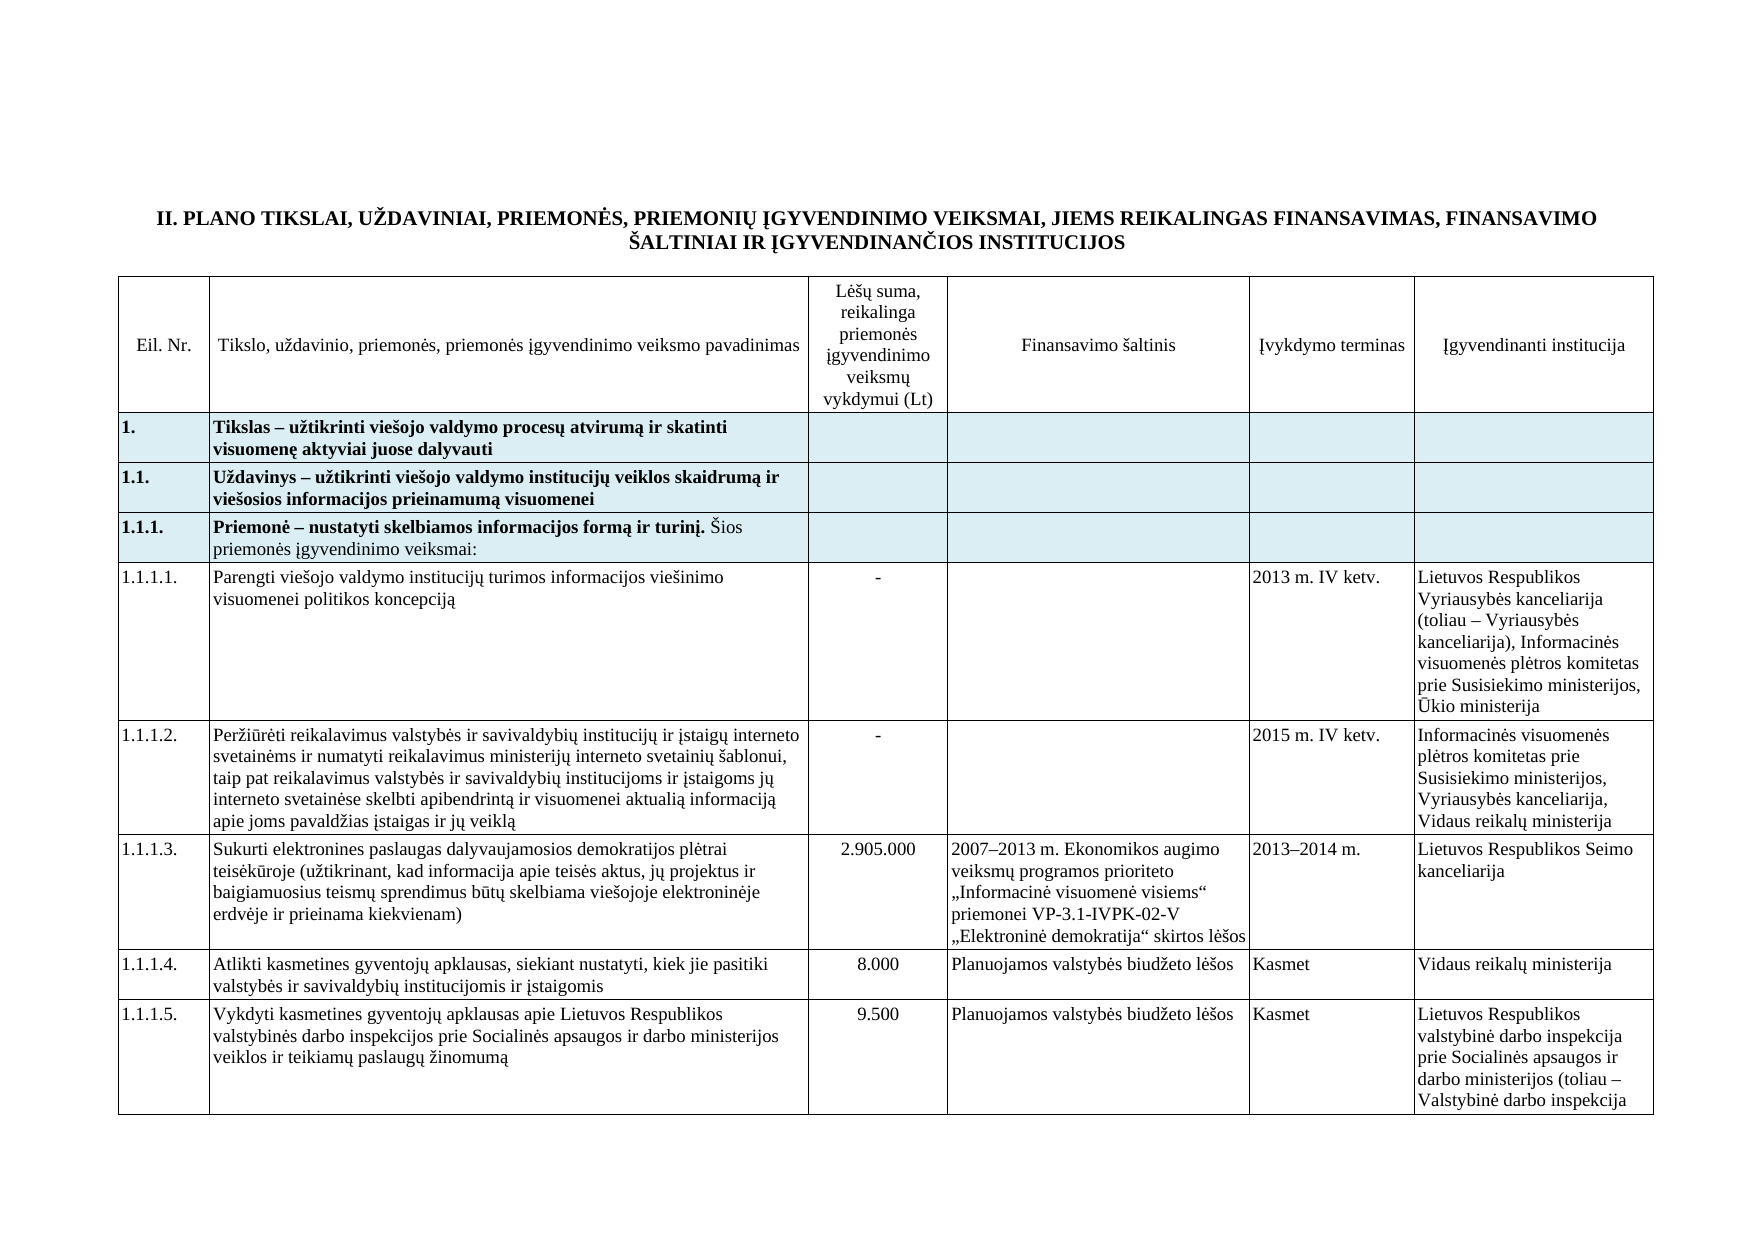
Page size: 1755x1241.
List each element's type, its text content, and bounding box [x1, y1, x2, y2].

table_cell [809, 463, 947, 512]
table_cell 1.1.1.3. [119, 835, 209, 949]
table_cell Informacinės visuomenės plėtros komitetas prie Susisiekimo ministerijos, Vyriausybės kanceliarija, Vidaus reikalų ministerija [1415, 721, 1653, 834]
table_cell 1.1.1. [119, 513, 209, 562]
table_cell Parengti viešojo valdymo institucijų turimos informacijos viešinimo visuomenei politikos koncepciją [210, 563, 808, 720]
table_cell Tikslas – užtikrinti viešojo valdymo procesų atvirumą ir skatinti visuomenę aktyviai juose dalyvauti [210, 413, 808, 462]
table_cell - [809, 721, 947, 834]
table_header Tikslo, uždavinio, priemonės, priemonės įgyvendinimo veiksmo pavadinimas [210, 277, 808, 412]
table_cell Vykdyti kasmetines gyventojų apklausas apie Lietuvos Respublikos valstybinės darbo inspekcijos prie Socialinės apsaugos ir darbo ministerijos veiklos ir teikiamų paslaugų žinomumą [210, 1000, 808, 1114]
table_cell 1.1.1.2. [119, 721, 209, 834]
table_cell Atlikti kasmetines gyventojų apklausas, siekiant nustatyti, kiek jie pasitiki valstybės ir savivaldybių institucijomis ir įstaigomis [210, 950, 808, 999]
table_cell 9.500 [809, 1000, 947, 1114]
table_cell Planuojamos valstybės biudžeto lėšos [948, 1000, 1249, 1114]
table_cell Lietuvos Respublikos valstybinė darbo inspekcija prie Socialinės apsaugos ir darbo ministerijos (toliau – Valstybinė darbo inspekcija [1415, 1000, 1653, 1114]
table_cell [948, 563, 1249, 720]
table_header Įgyvendinanti institucija [1415, 277, 1653, 412]
table_cell [948, 463, 1249, 512]
table_cell 2013–2014 m. [1250, 835, 1414, 949]
table_cell Kasmet [1250, 1000, 1414, 1114]
table_cell 1.1.1.1. [119, 563, 209, 720]
table_cell 2013 m. IV ketv. [1250, 563, 1414, 720]
table_cell Priemonė – nustatyti skelbiamos informacijos formą ir turinį. Šios priemonės įgyvendinimo veiksmai: [210, 513, 808, 562]
table_cell Vidaus reikalų ministerija [1415, 950, 1653, 999]
table_cell Sukurti elektronines paslaugas dalyvaujamosios demokratijos plėtrai teisėkūroje (užtikrinant, kad informacija apie teisės aktus, jų projektus ir baigiamuosius teismų sprendimus būtų skelbiama viešojoje elektroninėje erdvėje ir prieinama kiekvienam) [210, 835, 808, 949]
table_cell [948, 721, 1249, 834]
table_cell [809, 413, 947, 462]
table_header Eil. Nr. [119, 277, 209, 412]
table_cell Lietuvos Respublikos Vyriausybės kanceliarija (toliau – Vyriausybės kanceliarija), Informacinės visuomenės plėtros komitetas prie Susisiekimo ministerijos, Ūkio ministerija [1415, 563, 1653, 720]
table_cell [948, 413, 1249, 462]
table_cell 1. [119, 413, 209, 462]
table_cell Uždavinys – užtikrinti viešojo valdymo institucijų veiklos skaidrumą ir viešosios informacijos prieinamumą visuomenei [210, 463, 808, 512]
table_cell [948, 513, 1249, 562]
table_cell 1.1.1.4. [119, 950, 209, 999]
table_cell Planuojamos valstybės biudžeto lėšos [948, 950, 1249, 999]
table_cell 2.905.000 [809, 835, 947, 949]
table_cell 1.1. [119, 463, 209, 512]
table_cell [1250, 413, 1414, 462]
table_cell - [809, 563, 947, 720]
table_cell 8.000 [809, 950, 947, 999]
table_cell [1415, 513, 1653, 562]
table_cell 2007–2013 m. Ekonomikos augimo veiksmų programos prioriteto „Informacinė visuomenė visiems“ priemonei VP-3.1-IVPK-02-V „Elektroninė demokratija“ skirtos lėšos [948, 835, 1249, 949]
table_cell 1.1.1.5. [119, 1000, 209, 1114]
table_header Finansavimo šaltinis [948, 277, 1249, 412]
table_cell Lietuvos Respublikos Seimo kanceliarija [1415, 835, 1653, 949]
table_cell 2015 m. IV ketv. [1250, 721, 1414, 834]
text II. PLANO TIKSLAI, UŽDAVINIAI, PRIEMONĖS, PRIEMONIŲ ĮGYVENDINIMO VEIKSMAI, JIEMS REIKALINGAS FINANSAVIMAS, FINANSAVIMO ŠALTINIAI IR ĮGYVENDINANČIOS INSTITUCIJOS [118, 206, 1636, 254]
table_header Lėšų suma, reikalinga priemonės įgyvendinimo veiksmų vykdymui (Lt) [809, 277, 947, 412]
table_cell Kasmet [1250, 950, 1414, 999]
table_cell Peržiūrėti reikalavimus valstybės ir savivaldybių institucijų ir įstaigų interneto svetainėms ir numatyti reikalavimus ministerijų interneto svetainių šablonui, taip pat reikalavimus valstybės ir savivaldybių institucijoms ir įstaigoms jų interneto svetainėse skelbti apibendrintą ir visuomenei aktualią informaciją apie joms pavaldžias įstaigas ir jų veiklą [210, 721, 808, 834]
table_cell [1415, 413, 1653, 462]
table_cell [1250, 463, 1414, 512]
table_cell [1415, 463, 1653, 512]
table_header Įvykdymo terminas [1250, 277, 1414, 412]
table_cell [809, 513, 947, 562]
table_cell [1250, 513, 1414, 562]
